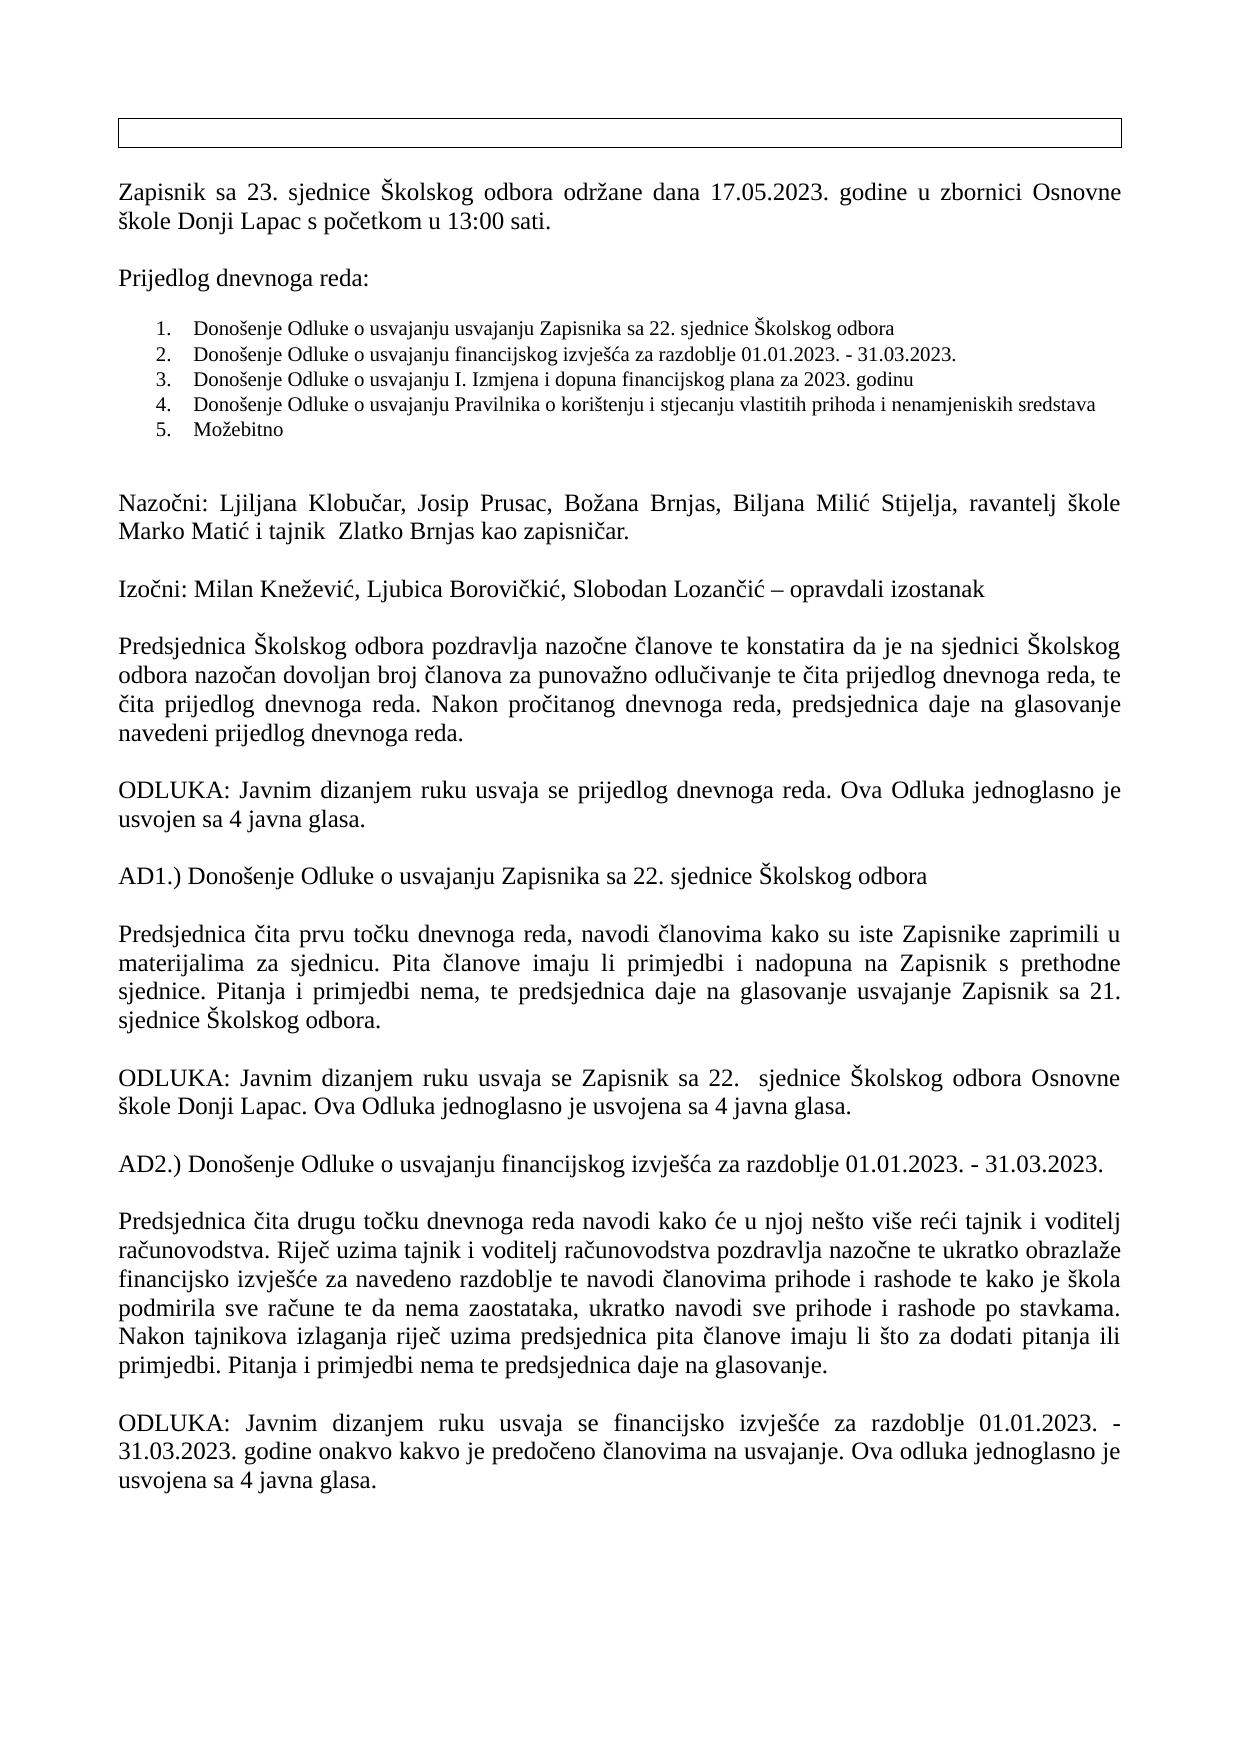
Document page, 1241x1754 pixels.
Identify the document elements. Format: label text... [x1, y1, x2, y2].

text Nazočni: Ljiljana Klobučar, Josip Prusac, Božana Brnjas, Biljana Milić Stijelja, ravantelj škole Marko Matić i tajnik Zlatko Brnjas kao zapisničar. [118, 488, 1122, 545]
text ODLUKA: Javnim dizanjem ruku usvaja se Zapisnik sa 22. sjednice Školskog odbora Osnovne škole Donji Lapac. Ova Odluka jednoglasno je usvojena sa 4 javna glasa. [118, 1063, 1122, 1120]
text AD2.) Donošenje Odluke o usvajanju financijskog izvješća za razdoblje 01.01.2023. - 31.03.2023. [118, 1149, 1122, 1178]
text ODLUKA: Javnim dizanjem ruku usvaja se financijsko izvješće za razdoblje 01.01.2023. - 31.03.2023. godine onakvo kakvo je predočeno članovima na usvajanje. Ova odluka jednoglasno je usvojena sa 4 javna glasa. [118, 1379, 1122, 1494]
text Zapisnik sa 23. sjednice Školskog odbora održane dana 17.05.2023. godine u zbornici Osnovne škole Donji Lapac s početkom u 13:00 sati. [118, 177, 1122, 235]
text Prijedlog dnevnoga reda: [118, 263, 1122, 292]
text Predsjednica čita prvu točku dnevnoga reda, navodi članovima kako su iste Zapisnike zaprimili u materijalima za sjednicu. Pita članove imaju li primjedbi i nadopuna na Zapisnik s prethodne sjednice. Pitanja i primjedbi nema, te predsjednica daje na glasovanje usvajanje Zapisnik sa 21. sjednice Školskog odbora. [118, 919, 1122, 1034]
list Donošenje Odluke o usvajanju financijskog izvješća za razdoblje 01.01.2023. - 31.03.2023. [156, 341, 1122, 366]
text Predsjednica čita drugu točku dnevnoga reda navodi kako će u njoj nešto više reći tajnik i voditelj računovodstva. Riječ uzima tajnik i voditelj računovodstva pozdravlja nazočne te ukratko obrazlaže financijsko izvješće za navedeno razdoblje te navodi članovima prihode i rashode te kako je škola podmirila sve račune te da nema zaostataka, ukratko navodi sve prihode i rashode po stavkama. Nakon tajnikova izlaganja riječ uzima predsjednica pita članove imaju li što za dodati pitanja ili primjedbi. Pitanja i primjedbi nema te predsjednica daje na glasovanje. [118, 1206, 1122, 1379]
list Donošenje Odluke o usvajanju Pravilnika o korištenju i stjecanju vlastitih prihoda i nenamjeniskih sredstava [156, 392, 1122, 416]
text Predsjednica Školskog odbora pozdravlja nazočne članove te konstatira da je na sjednici Školskog odbora nazočan dovoljan broj članova za punovažno odlučivanje te čita prijedlog dnevnoga reda, te čita prijedlog dnevnoga reda. Nakon pročitanog dnevnoga reda, predsjednica daje na glasovanje navedeni prijedlog dnevnoga reda. [118, 631, 1122, 746]
text ODLUKA: Javnim dizanjem ruku usvaja se prijedlog dnevnoga reda. Ova Odluka jednoglasno je usvojen sa 4 javna glasa. [118, 775, 1122, 833]
list Možebitno [156, 417, 1122, 441]
list Donošenje Odluke o usvajanju usvajanju Zapisnika sa 22. sjednice Školskog odbora [156, 316, 1122, 340]
list Donošenje Odluke o usvajanju I. Izmjena i dopuna financijskog plana za 2023. godinu [156, 367, 1122, 391]
text AD1.) Donošenje Odluke o usvajanju Zapisnika sa 22. sjednice Školskog odbora [118, 861, 1122, 890]
text Izočni: Milan Knežević, Ljubica Borovičkić, Slobodan Lozančić – opravdali izostanak [118, 574, 1122, 603]
